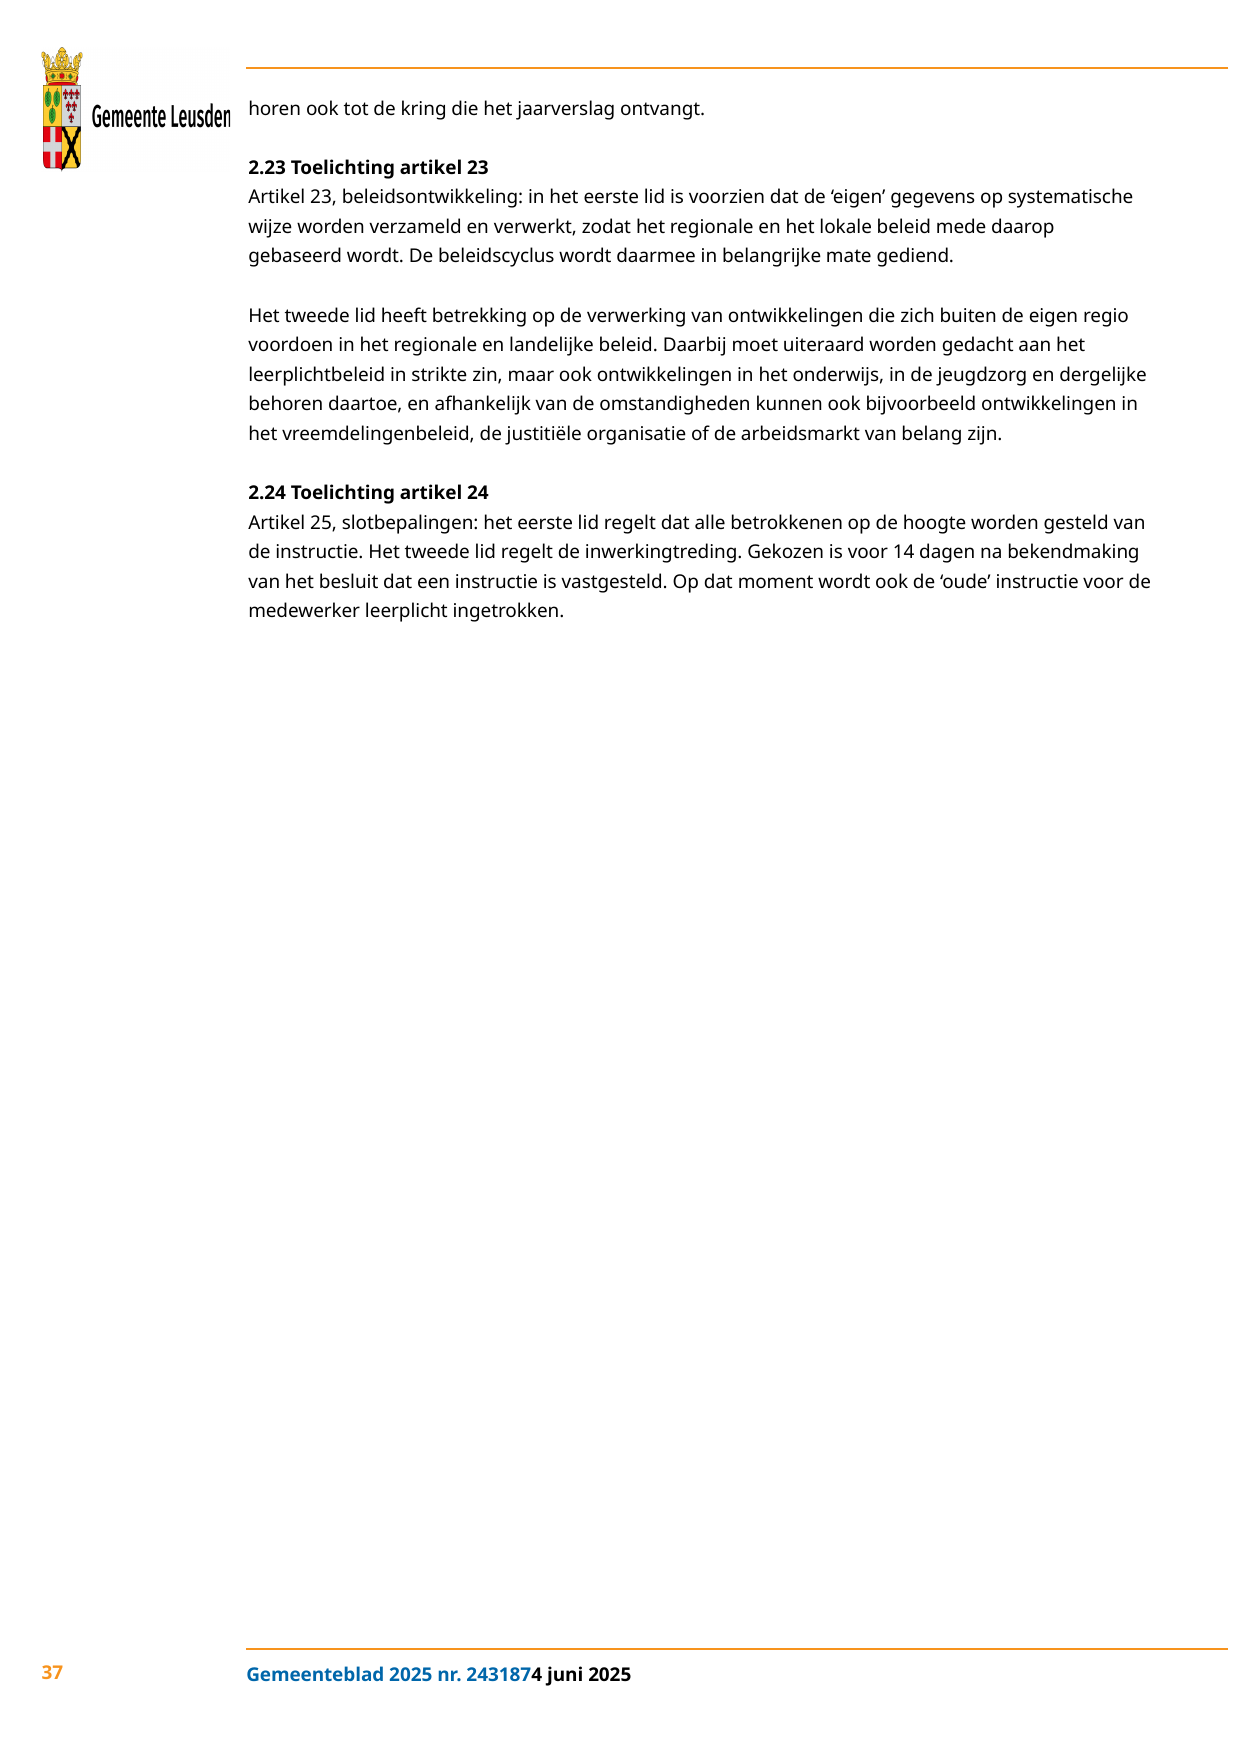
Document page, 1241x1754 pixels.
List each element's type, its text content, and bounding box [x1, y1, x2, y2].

text Het tweede lid heeft betrekking op de verwerking van ontwikkelingen die zich buiten de eigen regio voordoen in het regionale en landelijke beleid. Daarbij moet uiteraard worden gedacht aan het leerplichtbeleid in strikte zin, maar ook ontwikkelingen in het onderwijs, in de jeugdzorg en dergelijke behoren daartoe, en afhankelijk van de omstandigheden kunnen ook bijvoorbeeld ontwikkelingen in het vreemdelingenbeleid, de justitiële organisatie of de arbeidsmarkt van belang zijn. [248, 302, 1152, 446]
text 2.24 Toelichting artikel 24 [248, 479, 1152, 505]
text Artikel 25, slotbepalingen: het eerste lid regelt dat alle betrokkenen op de hoogte worden gesteld van de instructie. Het tweede lid regelt de inwerkingtreding. Gekozen is voor 14 dagen na bekendmaking van het besluit dat een instructie is vastgesteld. Op dat moment wordt ook de ‘oude’ instructie voor de medewerker leerplicht ingetrokken. [248, 509, 1152, 623]
text Artikel 23, beleidsontwikkeling: in het eerste lid is voorzien dat de ‘eigen’ gegevens op systematische wijze worden verzameld en verwerkt, zodat het regionale en het lokale beleid mede daarop gebaseerd wordt. De beleidscyclus wordt daarmee in belangrijke mate gediend. [248, 183, 1152, 268]
text horen ook tot de kring die het jaarverslag ontvangt. [248, 95, 1152, 121]
picture [41, 47, 231, 172]
text 2.23 Toelichting artikel 23 [248, 154, 1152, 180]
